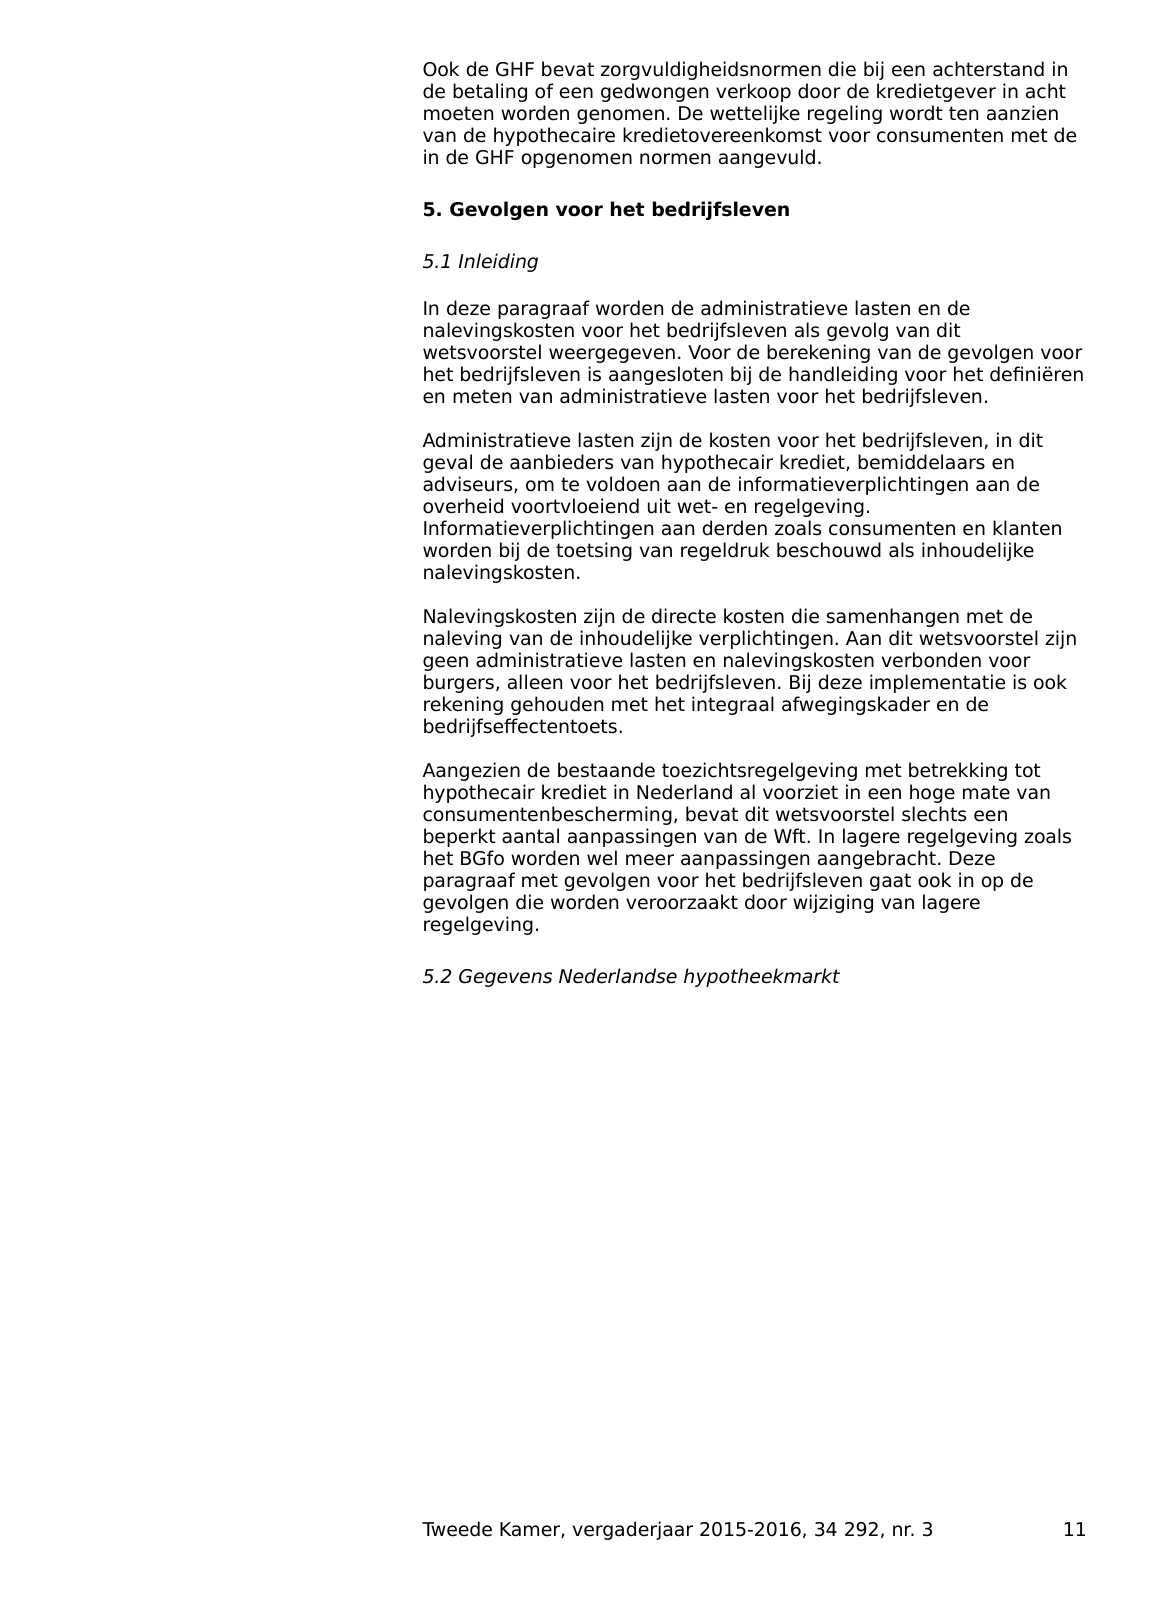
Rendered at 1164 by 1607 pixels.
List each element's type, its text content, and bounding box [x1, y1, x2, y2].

text Aangezien de bestaande toezichtsregelgeving met betrekking tot hypothecair krediet in Nederland al voorziet in een hoge mate van consumentenbescherming, bevat dit wetsvoorstel slechts een beperkt aantal aanpassingen van de Wft. In lagere regelgeving zoals het BGfo worden wel meer aanpassingen aangebracht. Deze paragraaf met gevolgen voor het bedrijfsleven gaat ook in op de gevolgen die worden veroorzaakt door wijziging van lagere regelgeving. [422, 760, 1087, 936]
subtitle 5.1 Inleiding [422, 251, 1087, 273]
text Nalevingskosten zijn de directe kosten die samenhangen met de naleving van de inhoudelijke verplichtingen. Aan dit wetsvoorstel zijn geen administratieve lasten en nalevingskosten verbonden voor burgers, alleen voor het bedrijfsleven. Bij deze implementatie is ook rekening gehouden met het integraal afwegingskader en de bedrijfseffectentoets. [422, 606, 1087, 738]
subtitle 5. Gevolgen voor het bedrijfsleven [422, 199, 1087, 221]
text Ook de GHF bevat zorgvuldigheidsnormen die bij een achterstand in de betaling of een gedwongen verkoop door de kredietgever in acht moeten worden genomen. De wettelijke regeling wordt ten aanzien van de hypothecaire kredietovereenkomst voor consumenten met de in de GHF opgenomen normen aangevuld. [422, 59, 1087, 169]
text In deze paragraaf worden de administratieve lasten en de nalevingskosten voor het bedrijfsleven als gevolg van dit wetsvoorstel weergegeven. Voor de berekening van de gevolgen voor het bedrijfsleven is aangesloten bij de handleiding voor het definiëren en meten van administratieve lasten voor het bedrijfsleven. [422, 298, 1087, 408]
subtitle 5.2 Gegevens Nederlandse hypotheekmarkt [422, 966, 1087, 988]
text Administratieve lasten zijn de kosten voor het bedrijfsleven, in dit geval de aanbieders van hypothecair krediet, bemiddelaars en adviseurs, om te voldoen aan de informatieverplichtingen aan de overheid voortvloeiend uit wet- en regelgeving. Informatieverplichtingen aan derden zoals consumenten en klanten worden bij de toetsing van regeldruk beschouwd als inhoudelijke nalevingskosten. [422, 430, 1087, 584]
